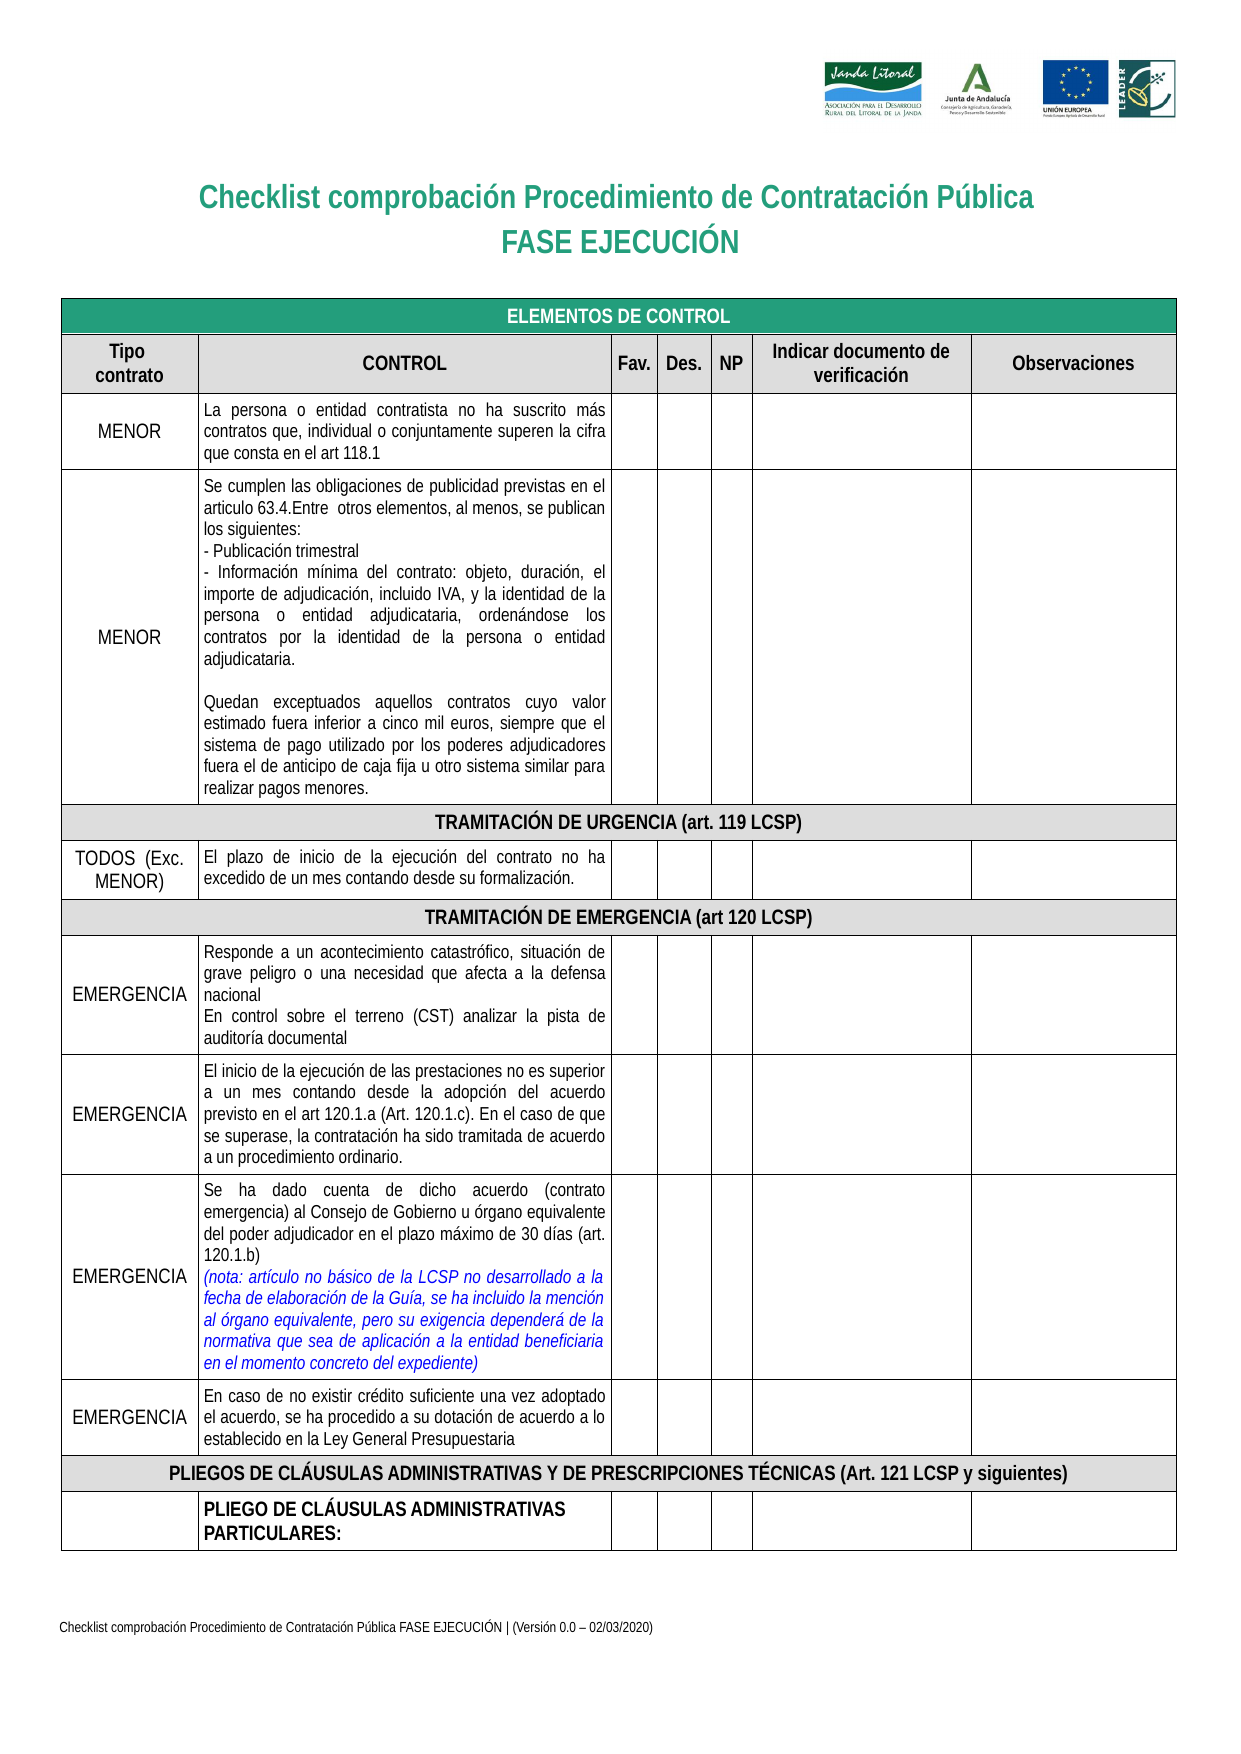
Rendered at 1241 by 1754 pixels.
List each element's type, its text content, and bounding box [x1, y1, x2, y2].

table_cell [612, 394, 657, 469]
table_cell TRAMITACIÓN DE URGENCIA (art. 119 LCSP) [62, 805, 1176, 840]
table_cell Responde a un acontecimiento catastrófico, situación de grave peligro o una necesidad que afecta a la defensa nacional En control sobre el terreno (CST) analizar la pista de auditoría documental [199, 936, 611, 1054]
table_cell [972, 1175, 1176, 1379]
table_cell Observaciones [972, 335, 1176, 393]
table_cell [712, 394, 752, 469]
table_cell [753, 1055, 971, 1173]
table_cell TODOS (Exc. MENOR) [62, 841, 198, 899]
table_cell [658, 1492, 711, 1550]
table_cell Se cumplen las obligaciones de publicidad previstas en el articulo 63.4.Entre otros elementos, al menos, se publican los siguientes: - Publicación trimestral - Información mínima del contrato: objeto, duración, el importe de adjudicación, incluido IVA, y la identidad de la persona o entidad adjudicataria, ordenándose los contratos por la identidad de la persona o entidad adjudicataria. Quedan exceptuados aquellos contratos cuyo valor estimado fuera inferior a cinco mil euros, siempre que el sistema de pago utilizado por los poderes adjudicadores fuera el de anticipo de caja fija u otro sistema similar para realizar pagos menores. [199, 470, 611, 804]
table_cell [712, 841, 752, 899]
table_cell [658, 394, 711, 469]
table_cell [753, 1175, 971, 1379]
table_cell [972, 1380, 1176, 1455]
table_cell [612, 1055, 657, 1173]
table_cell El inicio de la ejecución de las prestaciones no es superior a un mes contando desde la adopción del acuerdo previsto en el art 120.1.a (Art. 120.1.c). En el caso de que se superase, la contratación ha sido tramitada de acuerdo a un procedimiento ordinario. [199, 1055, 611, 1173]
table_cell [972, 470, 1176, 804]
table_cell [712, 1492, 752, 1550]
table_cell EMERGENCIA [62, 936, 198, 1054]
table_cell EMERGENCIA [62, 1380, 198, 1455]
table_cell [62, 1492, 198, 1550]
table_cell [712, 1175, 752, 1379]
table_cell En caso de no existir crédito suficiente una vez adoptado el acuerdo, se ha procedido a su dotación de acuerdo a lo establecido en la Ley General Presupuestaria [199, 1380, 611, 1455]
table_cell [753, 936, 971, 1054]
table_cell La persona o entidad contratista no ha suscrito más contratos que, individual o conjuntamente superen la cifra que consta en el art 118.1 [199, 394, 611, 469]
table_cell TRAMITACIÓN DE EMERGENCIA (art 120 LCSP) [62, 900, 1176, 935]
table_cell [753, 841, 971, 899]
table_cell EMERGENCIA [62, 1175, 198, 1379]
table_cell [612, 1380, 657, 1455]
table_cell [612, 936, 657, 1054]
table_cell [712, 936, 752, 1054]
table_cell Des. [658, 335, 711, 393]
table_cell [658, 936, 711, 1054]
table_cell [712, 1380, 752, 1455]
table_cell NP [712, 335, 752, 393]
table_cell [612, 1492, 657, 1550]
table_cell Fav. [612, 335, 657, 393]
picture [822, 49, 1176, 133]
table_cell [658, 470, 711, 804]
table_cell [972, 394, 1176, 469]
table_cell [972, 1055, 1176, 1173]
table_cell [658, 841, 711, 899]
table_cell CONTROL [199, 335, 611, 393]
table_cell Indicar documento de verificación [753, 335, 971, 393]
table_cell PLIEGO DE CLÁUSULAS ADMINISTRATIVAS PARTICULARES: [199, 1492, 611, 1550]
table_cell [753, 1380, 971, 1455]
table_cell MENOR [62, 470, 198, 804]
table_cell Se ha dado cuenta de dicho acuerdo (contrato emergencia) al Consejo de Gobierno u órgano equivalente del poder adjudicador en el plazo máximo de 30 días (art. 120.1.b) (nota: artículo no básico de la LCSP no desarrollado a la fecha de elaboración de la Guía, se ha incluido la mención al órgano equivalente, pero su exigencia dependerá de la normativa que sea de aplicación a la entidad beneficiaria en el momento concreto del expediente) [199, 1175, 611, 1379]
table_cell [972, 936, 1176, 1054]
table_cell [712, 1055, 752, 1173]
table_cell [658, 1175, 711, 1379]
text FASE EJECUCIÓN [59, 229, 1181, 259]
table_cell PLIEGOS DE CLÁUSULAS ADMINISTRATIVAS Y DE PRESCRIPCIONES TÉCNICAS (Art. 121 LCSP y siguientes) [62, 1456, 1176, 1491]
table_cell [658, 1380, 711, 1455]
table_cell [753, 394, 971, 469]
table_cell [972, 841, 1176, 899]
table_cell MENOR [62, 394, 198, 469]
table_cell El plazo de inicio de la ejecución del contrato no ha excedido de un mes contando desde su formalización. [199, 841, 611, 899]
table_cell EMERGENCIA [62, 1055, 198, 1173]
text Checklist comprobación Procedimiento de Contratación Pública [59, 184, 1181, 214]
table_cell [712, 470, 752, 804]
table_header ELEMENTOS DE CONTROL [62, 299, 1176, 333]
table_cell [753, 1492, 971, 1550]
table_cell [612, 841, 657, 899]
table_cell [612, 470, 657, 804]
table_cell [658, 1055, 711, 1173]
table_cell [612, 1175, 657, 1379]
table_cell [753, 470, 971, 804]
table_cell [972, 1492, 1176, 1550]
table_cell Tipo contrato [62, 335, 198, 393]
